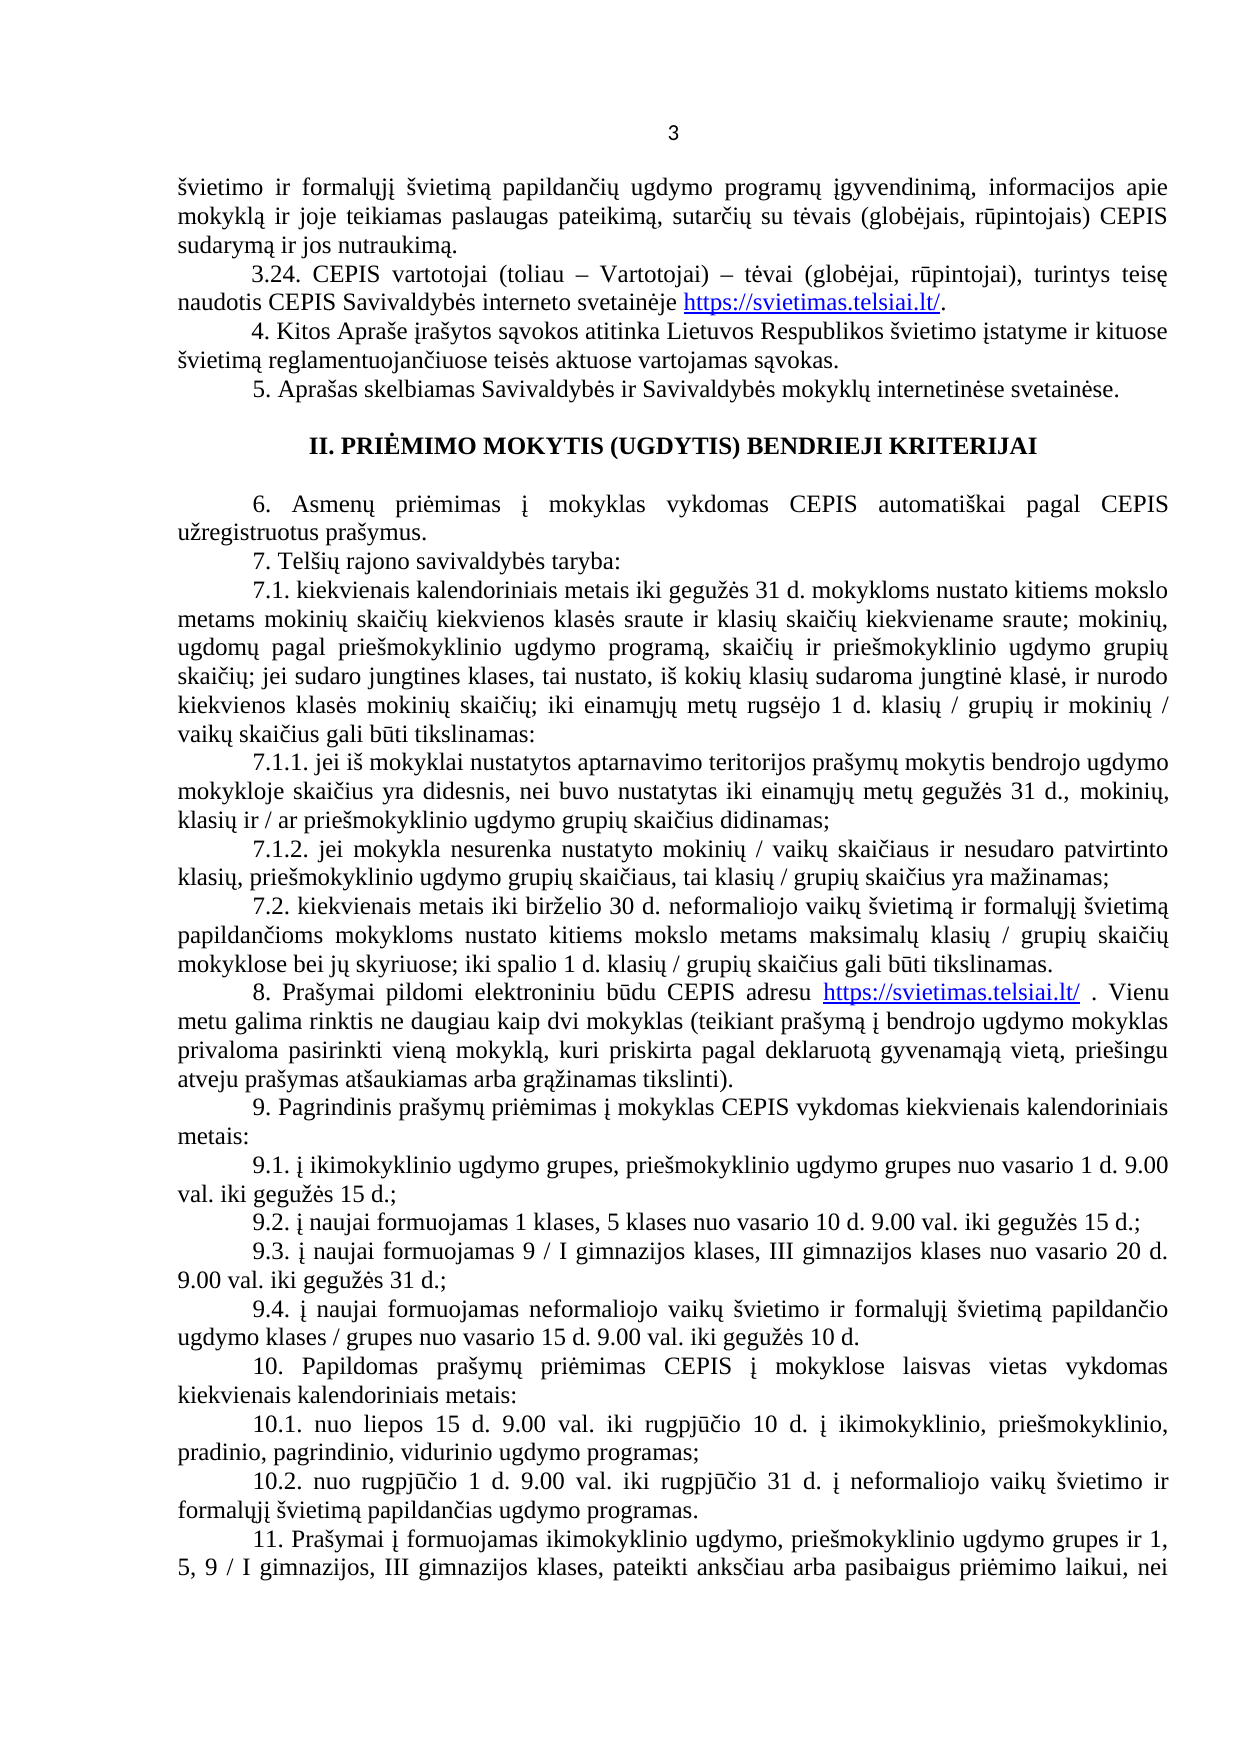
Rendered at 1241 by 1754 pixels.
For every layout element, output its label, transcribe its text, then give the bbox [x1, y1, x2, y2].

text 3.24. CEPIS vartotojai (toliau – Vartotojai) – tėvai (globėjai, rūpintojai), turintys teisę naudotis CEPIS Savivaldybės interneto svetainėje https://svietimas.telsiai.lt/. [177, 259, 1169, 316]
text 7.1.2. jei mokykla nesurenka nustatyto mokinių / vaikų skaičiaus ir nesudaro patvirtinto klasių, priešmokyklinio ugdymo grupių skaičiaus, tai klasių / grupių skaičius yra mažinamas; [177, 834, 1169, 891]
text 9. Pagrindinis prašymų priėmimas į mokyklas CEPIS vykdomas kiekvienais kalendoriniais metais: [177, 1092, 1169, 1150]
text 6. Asmenų priėmimas į mokyklas vykdomas CEPIS automatiškai pagal CEPIS užregistruotus prašymus. [177, 489, 1169, 546]
text 9.3. į naujai formuojamas 9 / I gimnazijos klases, III gimnazijos klases nuo vasario 20 d. 9.00 val. iki gegužės 31 d.; [177, 1236, 1169, 1294]
text II. PRIĖMIMO MOKYTIS (UGDYTIS) BENDRIEJI KRITERIJAI [177, 431, 1169, 460]
text 11. Prašymai į formuojamas ikimokyklinio ugdymo, priešmokyklinio ugdymo grupes ir 1, 5, 9 / I gimnazijos, III gimnazijos klases, pateikti anksčiau arba pasibaigus priėmimo laikui, nei [177, 1524, 1169, 1581]
text 10. Papildomas prašymų priėmimas CEPIS į mokyklose laisvas vietas vykdomas kiekvienais kalendoriniais metais: [177, 1351, 1169, 1409]
text 7. Telšių rajono savivaldybės taryba: [177, 546, 1169, 575]
text 9.1. į ikimokyklinio ugdymo grupes, priešmokyklinio ugdymo grupes nuo vasario 1 d. 9.00 val. iki gegužės 15 d.; [177, 1150, 1169, 1207]
text 10.2. nuo rugpjūčio 1 d. 9.00 val. iki rugpjūčio 31 d. į neformaliojo vaikų švietimo ir formalųjį švietimą papildančias ugdymo programas. [177, 1466, 1169, 1524]
text 9.4. į naujai formuojamas neformaliojo vaikų švietimo ir formalųjį švietimą papildančio ugdymo klases / grupes nuo vasario 15 d. 9.00 val. iki gegužės 10 d. [177, 1294, 1169, 1351]
text 7.1.1. jei iš mokyklai nustatytos aptarnavimo teritorijos prašymų mokytis bendrojo ugdymo mokykloje skaičius yra didesnis, nei buvo nustatytas iki einamųjų metų gegužės 31 d., mokinių, klasių ir / ar priešmokyklinio ugdymo grupių skaičius didinamas; [177, 747, 1169, 834]
text švietimo ir formalųjį švietimą papildančių ugdymo programų įgyvendinimą, informacijos apie mokyklą ir joje teikiamas paslaugas pateikimą, sutarčių su tėvais (globėjais, rūpintojais) CEPIS sudarymą ir jos nutraukimą. [177, 172, 1169, 259]
text 10.1. nuo liepos 15 d. 9.00 val. iki rugpjūčio 10 d. į ikimokyklinio, priešmokyklinio, pradinio, pagrindinio, vidurinio ugdymo programas; [177, 1409, 1169, 1466]
text 8. Prašymai pildomi elektroniniu būdu CEPIS adresu https://svietimas.telsiai.lt/ . Vienu metu galima rinktis ne daugiau kaip dvi mokyklas (teikiant prašymą į bendrojo ugdymo mokyklas privaloma pasirinkti vieną mokyklą, kuri priskirta pagal deklaruotą gyvenamąją vietą, priešingu atveju prašymas atšaukiamas arba grąžinamas tikslinti). [177, 977, 1169, 1092]
text 7.1. kiekvienais kalendoriniais metais iki gegužės 31 d. mokykloms nustato kitiems mokslo metams mokinių skaičių kiekvienos klasės sraute ir klasių skaičių kiekviename sraute; mokinių, ugdomų pagal priešmokyklinio ugdymo programą, skaičių ir priešmokyklinio ugdymo grupių skaičių; jei sudaro jungtines klases, tai nustato, iš kokių klasių sudaroma jungtinė klasė, ir nurodo kiekvienos klasės mokinių skaičių; iki einamųjų metų rugsėjo 1 d. klasių / grupių ir mokinių / vaikų skaičius gali būti tikslinamas: [177, 575, 1169, 747]
text 9.2. į naujai formuojamas 1 klases, 5 klases nuo vasario 10 d. 9.00 val. iki gegužės 15 d.; [177, 1207, 1169, 1236]
text 7.2. kiekvienais metais iki birželio 30 d. neformaliojo vaikų švietimą ir formalųjį švietimą papildančioms mokykloms nustato kitiems mokslo metams maksimalų klasių / grupių skaičių mokyklose bei jų skyriuose; iki spalio 1 d. klasių / grupių skaičius gali būti tikslinamas. [177, 891, 1169, 977]
text 5. Aprašas skelbiamas Savivaldybės ir Savivaldybės mokyklų internetinėse svetainėse. [177, 374, 1169, 402]
text 4. Kitos Apraše įrašytos sąvokos atitinka Lietuvos Respublikos švietimo įstatyme ir kituose švietimą reglamentuojančiuose teisės aktuose vartojamas sąvokas. [177, 316, 1169, 374]
